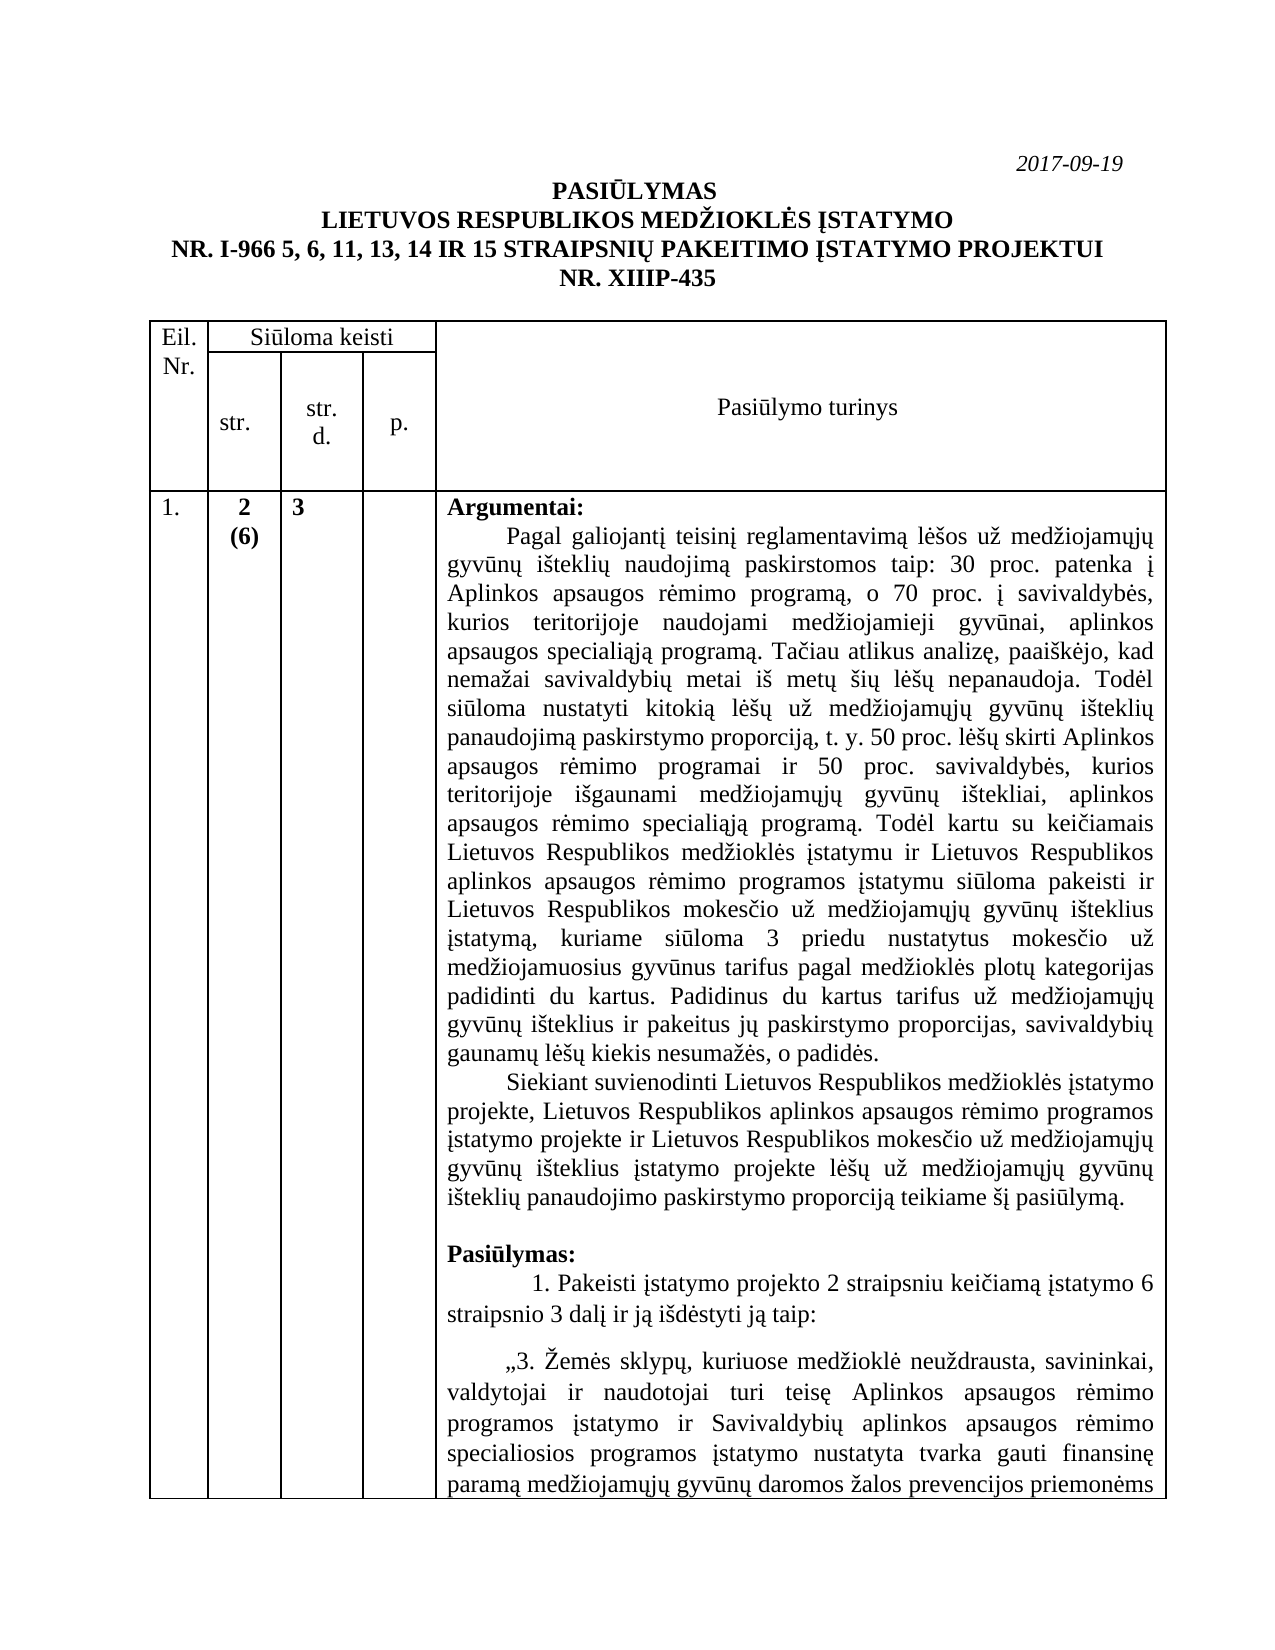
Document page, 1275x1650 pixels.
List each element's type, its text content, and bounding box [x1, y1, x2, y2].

table_cell 1. [151, 492, 207, 1498]
table_header Eil. Nr. [151, 322, 207, 490]
table_cell [364, 492, 435, 1498]
text PASIŪLYMAS [150, 176, 1125, 205]
table_header Pasiūlymo turinys [437, 322, 1165, 490]
table_cell 2 (6) [209, 492, 280, 1498]
text NR. I-966 5, 6, 11, 13, 14 IR 15 STRAIPSNIŲ PAKEITIMO ĮSTATYMO PROJEKTUI NR. XIIIP-435 [150, 234, 1125, 291]
table_cell str. d. [282, 353, 362, 490]
text 2017-09-19 [150, 150, 1125, 176]
table_cell p. [364, 353, 435, 490]
table_cell str. [209, 353, 280, 490]
text LIETUVOS RESPUBLIKOS MEDŽIOKLĖS ĮSTATYMO [150, 205, 1125, 234]
table_cell Argumentai: Pagal galiojantį teisinį reglamentavimą lėšos už medžiojamųjų gyvūnų išteklių naudojimą paskirstomos taip: 30 proc. patenka į Aplinkos apsaugos rėmimo programą, o 70 proc. į savivaldybės, kurios teritorijoje naudojami medžiojamieji gyvūnai, aplinkos apsaugos specialiąją programą. Tačiau atlikus analizę, paaiškėjo, kad nemažai savivaldybių metai iš metų šių lėšų nepanaudoja. Todėl siūloma nustatyti kitokią lėšų už medžiojamųjų gyvūnų išteklių panaudojimą paskirstymo proporciją, t. y. 50 proc. lėšų skirti Aplinkos apsaugos rėmimo programai ir 50 proc. savivaldybės, kurios teritorijoje išgaunami medžiojamųjų gyvūnų ištekliai, aplinkos apsaugos rėmimo specialiąją programą. Todėl kartu su keičiamais Lietuvos Respublikos medžioklės įstatymu ir Lietuvos Respublikos aplinkos apsaugos rėmimo programos įstatymu siūloma pakeisti ir Lietuvos Respublikos mokesčio už medžiojamųjų gyvūnų išteklius įstatymą, kuriame siūloma 3 priedu nustatytus mokesčio už medžiojamuosius gyvūnus tarifus pagal medžioklės plotų kategorijas padidinti du kartus. Padidinus du kartus tarifus už medžiojamųjų gyvūnų išteklius ir pakeitus jų paskirstymo proporcijas, savivaldybių gaunamų lėšų kiekis nesumažės, o padidės. Siekiant suvienodinti Lietuvos Respublikos medžioklės įstatymo projekte, Lietuvos Respublikos aplinkos apsaugos rėmimo programos įstatymo projekte ir Lietuvos Respublikos mokesčio už medžiojamųjų gyvūnų išteklius įstatymo projekte lėšų už medžiojamųjų gyvūnų išteklių panaudojimo paskirstymo proporciją teikiame šį pasiūlymą. Pasiūlymas: 1. Pakeisti įstatymo projekto 2 straipsniu keičiamą įstatymo 6 straipsnio 3 dalį ir ją išdėstyti ją taip: „3. Žemės sklypų, kuriuose medžioklė neuždrausta, savininkai, valdytojai ir naudotojai turi teisę Aplinkos apsaugos rėmimo programos įstatymo ir Savivaldybių aplinkos apsaugos rėmimo specialiosios programos įstatymo nustatyta tvarka gauti finansinę paramą medžiojamųjų gyvūnų daromos žalos prevencijos priemonėms [437, 492, 1165, 1498]
table_cell 3 [282, 492, 362, 1498]
table_header Siūloma keisti [209, 322, 435, 351]
